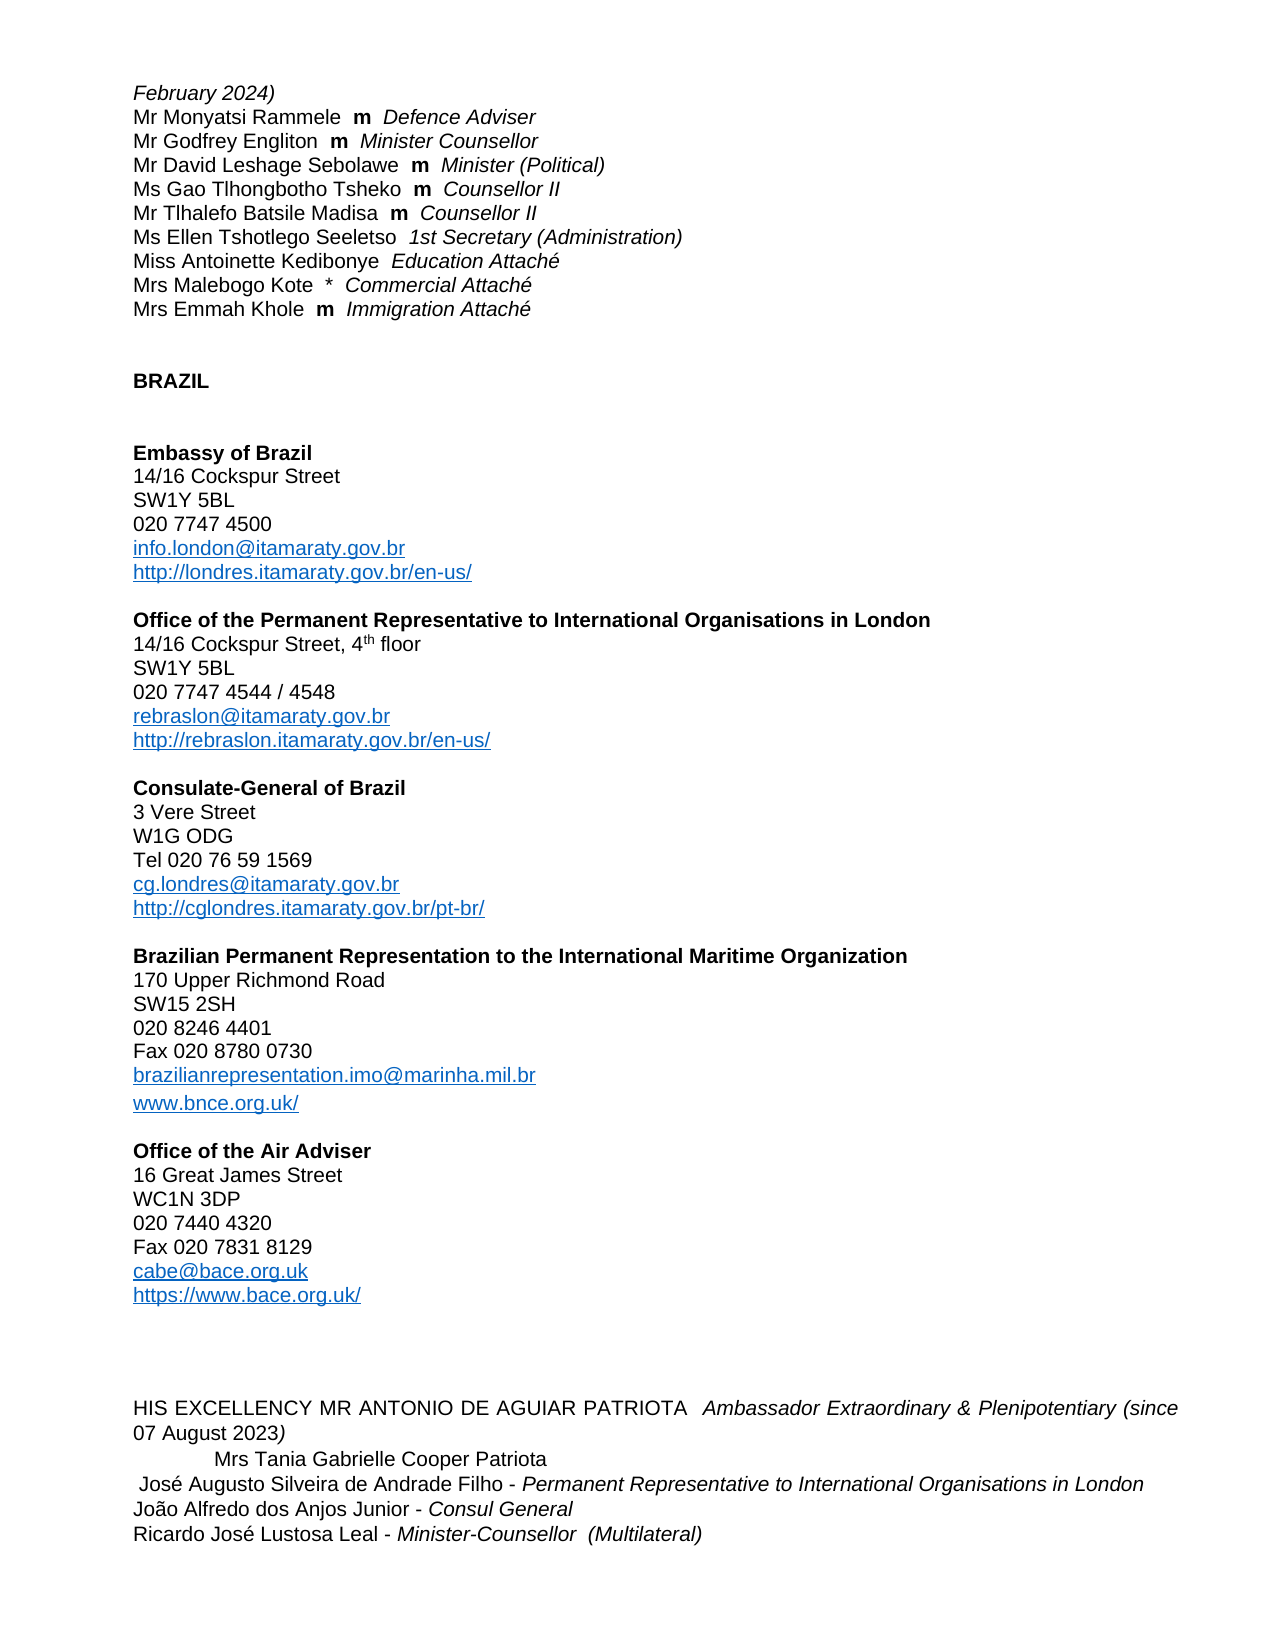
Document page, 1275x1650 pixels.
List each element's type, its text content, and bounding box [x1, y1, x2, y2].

text José Augusto Silveira de Andrade Filho - Permanent Representative to International Organisations in London [133, 1471, 1181, 1495]
text Fax 020 7831 8129 [133, 1234, 1181, 1258]
text Mrs Emmah Khole m Immigration Attaché [133, 297, 1181, 321]
text brazilianrepresentation.imo@marinha.mil.br [133, 1063, 1181, 1087]
text Miss Antoinette Kedibonye Education Attaché [133, 249, 1181, 273]
text BRAZIL [133, 368, 1181, 392]
text 16 Great James Street [133, 1163, 1181, 1187]
text http://rebraslon.itamaraty.gov.br/en-us/ [133, 728, 1181, 752]
text Embassy of Brazil [133, 440, 1181, 464]
text 170 Upper Richmond Road [133, 967, 1181, 991]
text cabe@bace.org.uk [133, 1258, 1181, 1282]
text Ms Gao Tlhongbotho Tsheko m Counsellor II [133, 177, 1181, 201]
text Mr David Leshage Sebolawe m Minister (Political) [133, 153, 1181, 177]
text Brazilian Permanent Representation to the International Maritime Organization [133, 943, 1181, 967]
text Tel 020 76 59 1569 [133, 848, 1181, 872]
text W1G ODG [133, 824, 1181, 848]
text Ricardo José Lustosa Leal - Minister-Counsellor (Multilateral) [133, 1522, 1181, 1546]
text Mrs Tania Gabrielle Cooper Patriota [133, 1446, 1181, 1470]
text 020 7747 4544 / 4548 [133, 680, 1181, 704]
text Mrs Malebogo Kote * Commercial Attaché [133, 273, 1181, 297]
text http://londres.itamaraty.gov.br/en-us/ [133, 560, 1181, 584]
text cg.londres@itamaraty.gov.br [133, 872, 1181, 896]
text 020 8246 4401 [133, 1015, 1181, 1039]
text 14/16 Cockspur Street [133, 464, 1181, 488]
text SW1Y 5BL [133, 656, 1181, 680]
text Office of the Permanent Representative to International Organisations in London [133, 608, 1181, 632]
text 3 Vere Street [133, 800, 1181, 824]
text February 2024) [133, 81, 1181, 105]
text HIS EXCELLENCY MR ANTONIO DE AGUIAR PATRIOTA Ambassador Extraordinary & Plenipotentiary (since 07 August 2023) [133, 1396, 1181, 1445]
text www.bnce.org.uk/ [133, 1091, 1181, 1115]
text SW15 2SH [133, 991, 1181, 1015]
text Ms Ellen Tshotlego Seeletso 1st Secretary (Administration) [133, 225, 1181, 249]
text Office of the Air Adviser [133, 1139, 1181, 1163]
text João Alfredo dos Anjos Junior - Consul General [133, 1497, 1181, 1521]
text rebraslon@itamaraty.gov.br [133, 704, 1181, 728]
text WC1N 3DP [133, 1187, 1181, 1211]
text 020 7440 4320 [133, 1211, 1181, 1234]
text Mr Tlhalefo Batsile Madisa m Counsellor II [133, 201, 1181, 225]
text SW1Y 5BL [133, 488, 1181, 512]
text Mr Monyatsi Rammele m Defence Adviser [133, 105, 1181, 129]
text Mr Godfrey Engliton m Minister Counsellor [133, 129, 1181, 153]
text https://www.bace.org.uk/ [133, 1282, 1181, 1306]
text Fax 020 8780 0730 [133, 1039, 1181, 1063]
text Consulate-General of Brazil [133, 776, 1181, 800]
text info.london@itamaraty.gov.br [133, 536, 1181, 560]
text http://cglondres.itamaraty.gov.br/pt-br/ [133, 896, 1181, 919]
text 020 7747 4500 [133, 512, 1181, 536]
text 14/16 Cockspur Street, 4th floor [133, 632, 1181, 656]
